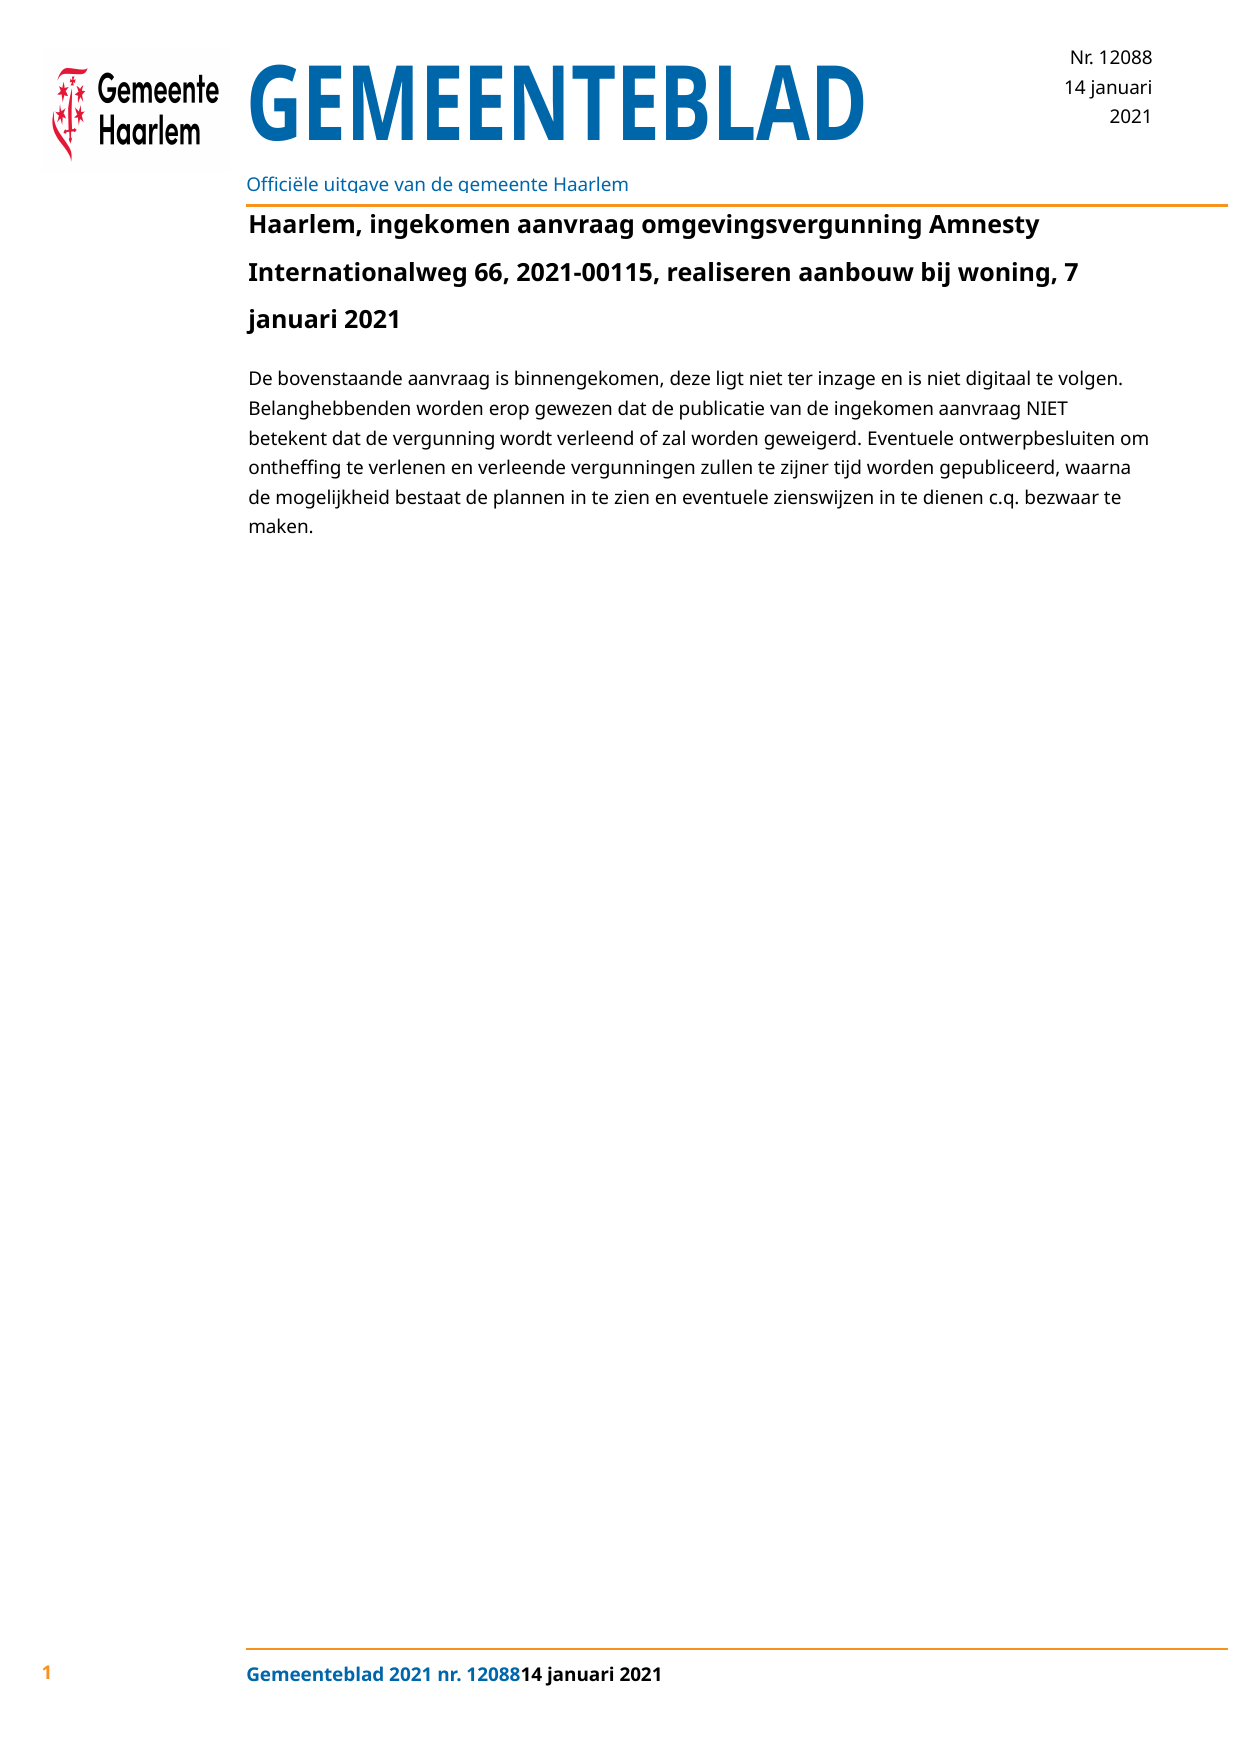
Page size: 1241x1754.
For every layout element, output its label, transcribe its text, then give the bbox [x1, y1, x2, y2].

text De bovenstaande aanvraag is binnengekomen, deze ligt niet ter inzage en is niet digitaal te volgen. Belanghebbenden worden erop gewezen dat de publicatie van de ingekomen aanvraag NIET betekent dat de vergunning wordt verleend of zal worden geweigerd. Eventuele ontwerpbesluiten om ontheffing te verlenen en verleende vergunningen zullen te zijner tijd worden gepubliceerd, waarna de mogelijkheid bestaat de plannen in te zien en eventuele zienswijzen in te dienen c.q. bezwaar te maken. [248, 366, 1152, 539]
text Haarlem, ingekomen aanvraag omgevingsvergunning Amnesty Internationalweg 66, 2021-00115, realiseren aanbouw bij woning, 7 januari 2021 [248, 207, 1152, 336]
picture [41, 47, 231, 172]
